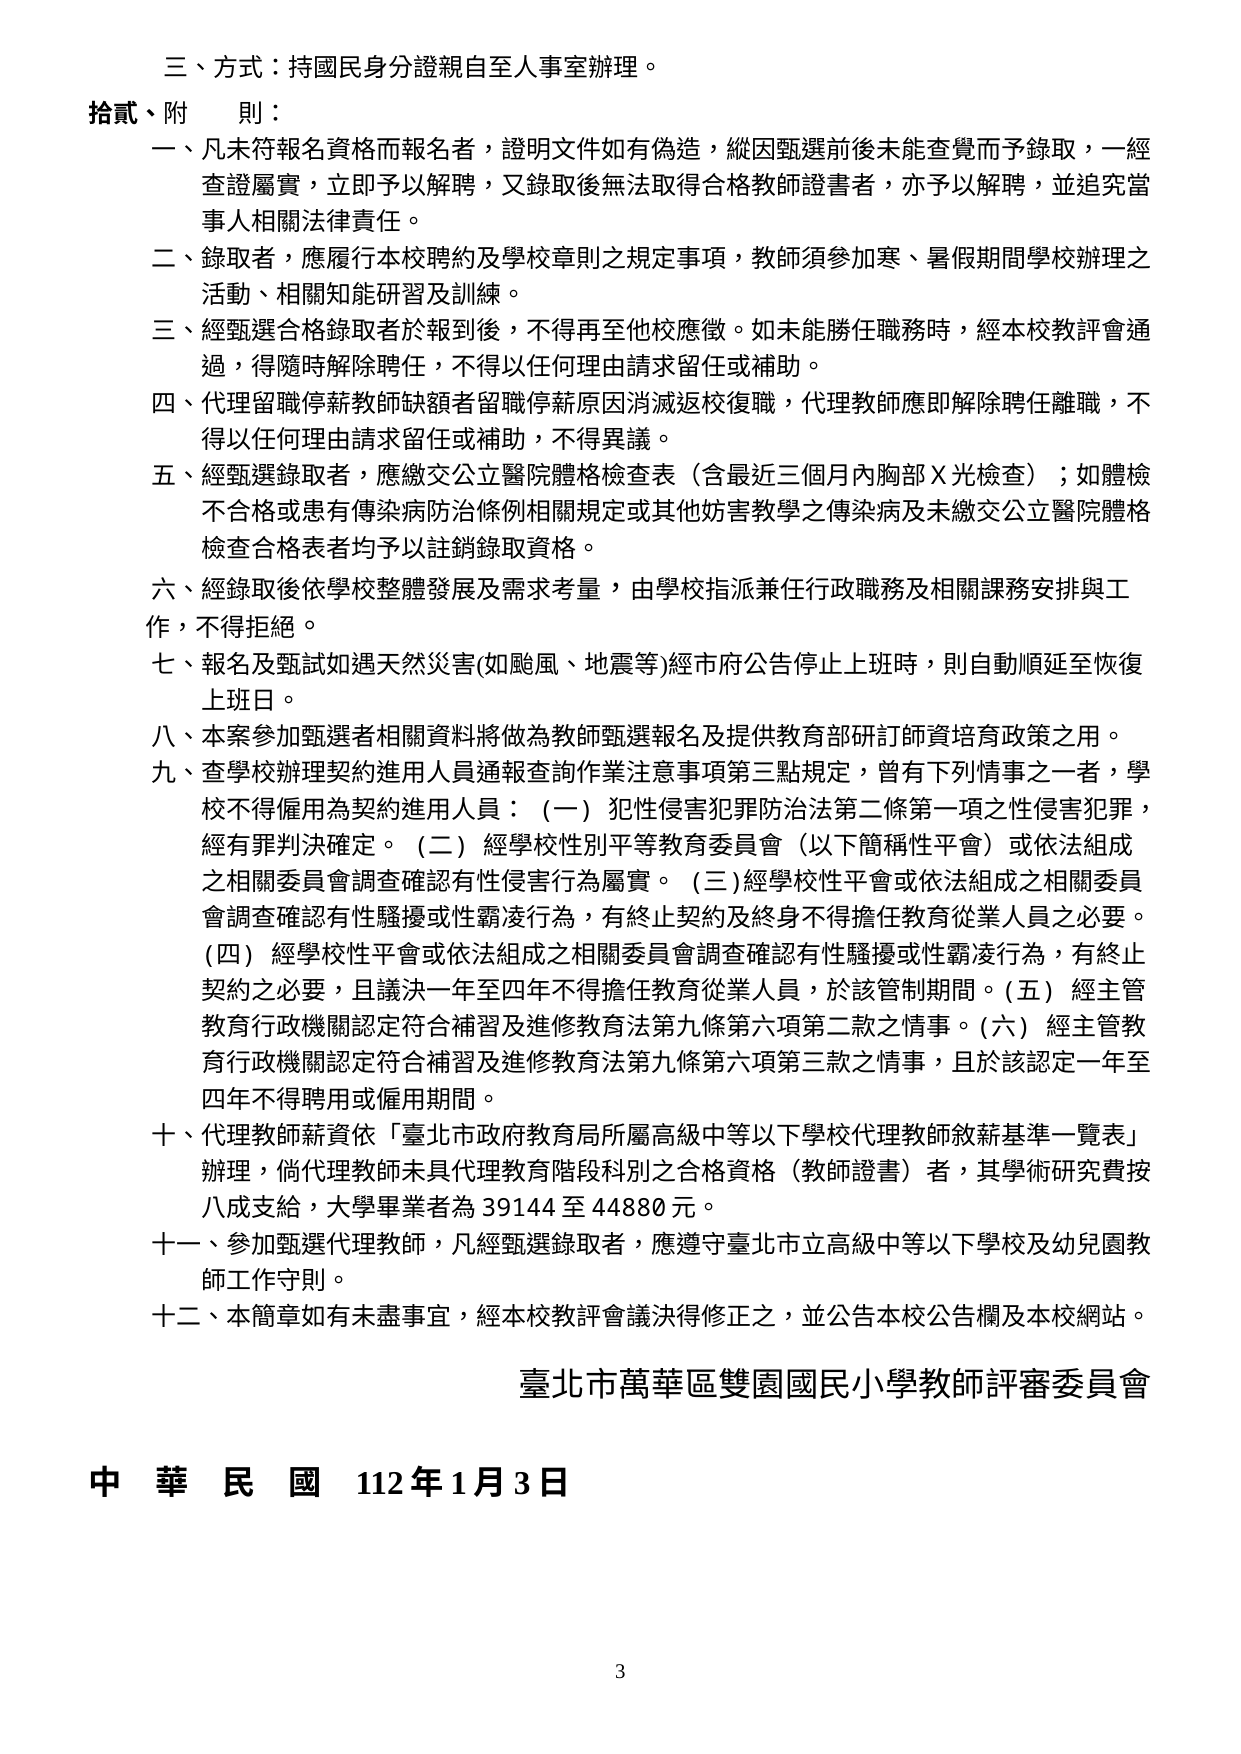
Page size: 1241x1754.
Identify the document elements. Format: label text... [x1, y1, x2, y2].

text 九、查學校辦理契約進用人員通報查詢作業注意事項第三點規定，曾有下列情事之一者，學校不得僱用為契約進用人員： (一) 犯性侵害犯罪防治法第二條第一項之性侵害犯罪，經有罪判決確定。 (二) 經學校性別平等教育委員會（以下簡稱性平會）或依法組成之相關委員會調查確認有性侵害行為屬實。 (三)經學校性平會或依法組成之相關委員會調查確認有性騷擾或性霸凌行為，有終止契約及終身不得擔任教育從業人員之必要。(四) 經學校性平會或依法組成之相關委員會調查確認有性騷擾或性霸凌行為，有終止契約之必要，且議決一年至四年不得擔任教育從業人員，於該管制期間。(五) 經主管教育行政機關認定符合補習及進修教育法第九條第六項第二款之情事。(六) 經主管教育行政機關認定符合補習及進修教育法第九條第六項第三款之情事，且於該認定一年至四年不得聘用或僱用期間。 [151, 753, 1152, 1115]
text 臺北市萬華區雙園國民小學教師評審委員會 [89, 1358, 1152, 1406]
text 三、經甄選合格錄取者於報到後，不得再至他校應徵。如未能勝任職務時，經本校教評會通過，得隨時解除聘任，不得以任何理由請求留任或補助。 [151, 311, 1152, 383]
text 二、錄取者，應履行本校聘約及學校章則之規定事項，教師須參加寒、暑假期間學校辦理之活動、相關知能研習及訓練。 [151, 238, 1152, 311]
text 十二、本簡章如有未盡事宜，經本校教評會議決得修正之，並公告本校公告欄及本校網站。 [151, 1297, 1152, 1333]
text 中 華 民 國 112年1月3日 [89, 1456, 1152, 1504]
text 拾貳、附 則： [89, 83, 1152, 129]
text 七、報名及甄試如遇天然災害(如颱風、地震等)經市府公告停止上班時，則自動順延至恢復上班日。 [151, 644, 1152, 717]
text 一、凡未符報名資格而報名者，證明文件如有偽造，縱因甄選前後未能查覺而予錄取，一經查證屬實，立即予以解聘，又錄取後無法取得合格教師證書者，亦予以解聘，並追究當事人相關法律責任。 [151, 129, 1152, 238]
text 五、經甄選錄取者，應繳交公立醫院體格檢查表（含最近三個月內胸部Ｘ光檢查）；如體檢不合格或患有傳染病防治條例相關規定或其他妨害教學之傳染病及未繳交公立醫院體格檢查合格表者均予以註銷錄取資格。 [151, 456, 1152, 564]
text 十、代理教師薪資依「臺北市政府教育局所屬高級中等以下學校代理教師敘薪基準一覽表」辦理，倘代理教師未具代理教育階段科別之合格資格（教師證書）者，其學術研究費按八成支給，大學畢業者為39144至44880元。 [151, 1115, 1152, 1224]
text 十一、參加甄選代理教師，凡經甄選錄取者，應遵守臺北市立高級中等以下學校及幼兒園教師工作守則。 [151, 1224, 1152, 1297]
text 三、方式：持國民身分證親自至人事室辦理。 [164, 47, 1152, 83]
text 作，不得拒絕。 [89, 607, 1152, 644]
text 四、代理留職停薪教師缺額者留職停薪原因消滅返校復職，代理教師應即解除聘任離職，不得以任何理由請求留任或補助，不得異議。 [151, 383, 1152, 456]
text 八、本案參加甄選者相關資料將做為教師甄選報名及提供教育部研訂師資培育政策之用。 [151, 717, 1152, 753]
text 六、經錄取後依學校整體發展及需求考量，由學校指派兼任行政職務及相關課務安排與工 [151, 564, 1152, 607]
